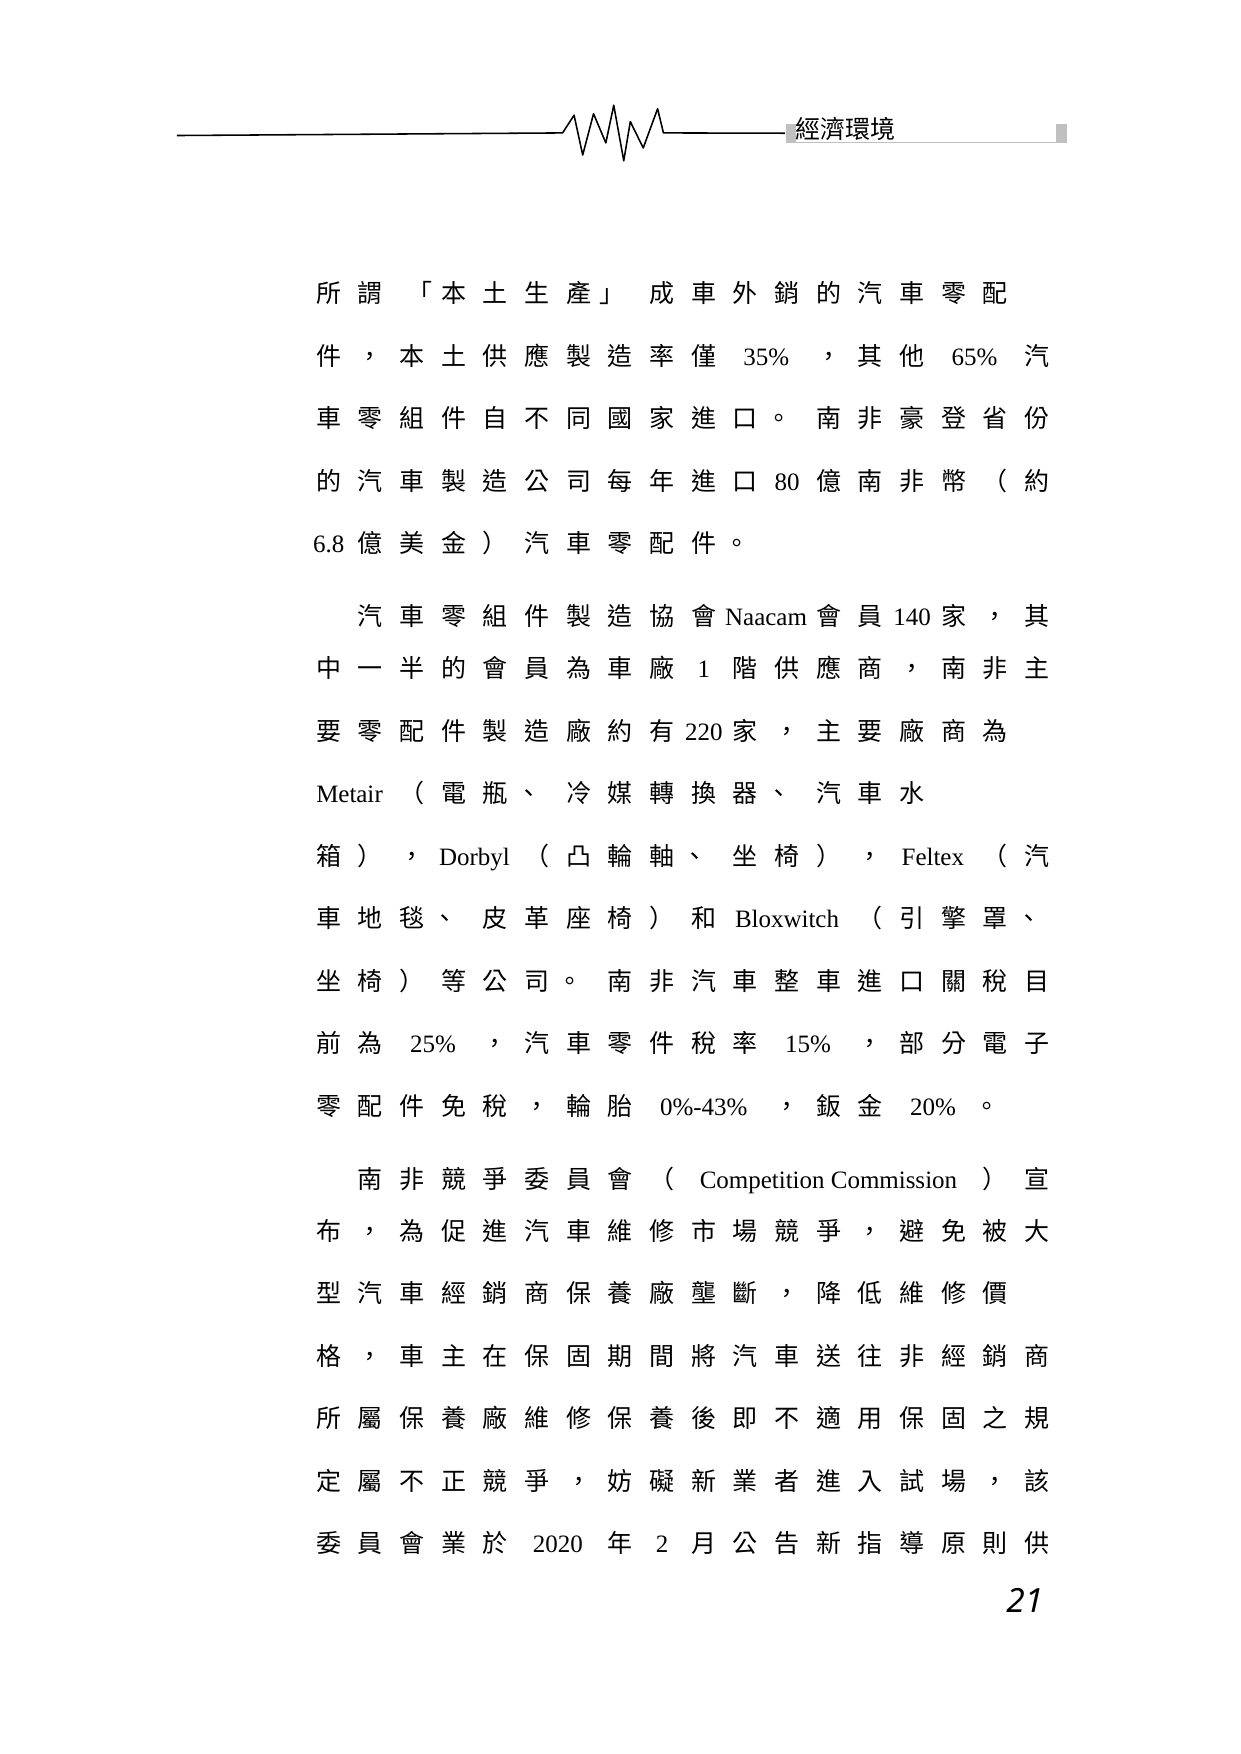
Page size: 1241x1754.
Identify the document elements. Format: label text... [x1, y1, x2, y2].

text 所謂「本土生產」成車外銷的汽車零配件，本土供應製造率僅35%，其他65%汽車零組件自不同國家進口。南非豪登省份的汽車製造公司每年進口80億南非幣（約6.8億美金）汽車零配件。 [281, 250, 1058, 563]
text 汽車零組件製造協會Naacam會員140家，其中一半的會員為車廠1階供應商，南非主要零配件製造廠約有220家，主要廠商為Metair（電瓶、冷媒轉換器、汽車水箱），Dorbyl（凸輪軸、坐椅），Feltex（汽車地毯、皮革座椅）和Bloxwitch（引擎罩、坐椅）等公司。南非汽車整車進口關稅目前為25%，汽車零件稅率15%，部分電子零配件免稅，輪胎0%-43%，鈑金20%。 [281, 563, 1058, 1125]
text 南非競爭委員會（Competition Commission）宣布，為促進汽車維修市場競爭，避免被大型汽車經銷商保養廠壟斷，降低維修價格，車主在保固期間將汽車送往非經銷商所屬保養廠維修保養後即不適用保固之規定屬不正競爭，妨礙新業者進入試場，該委員會業於2020年2月公告新指導原則供 [281, 1125, 1058, 1563]
